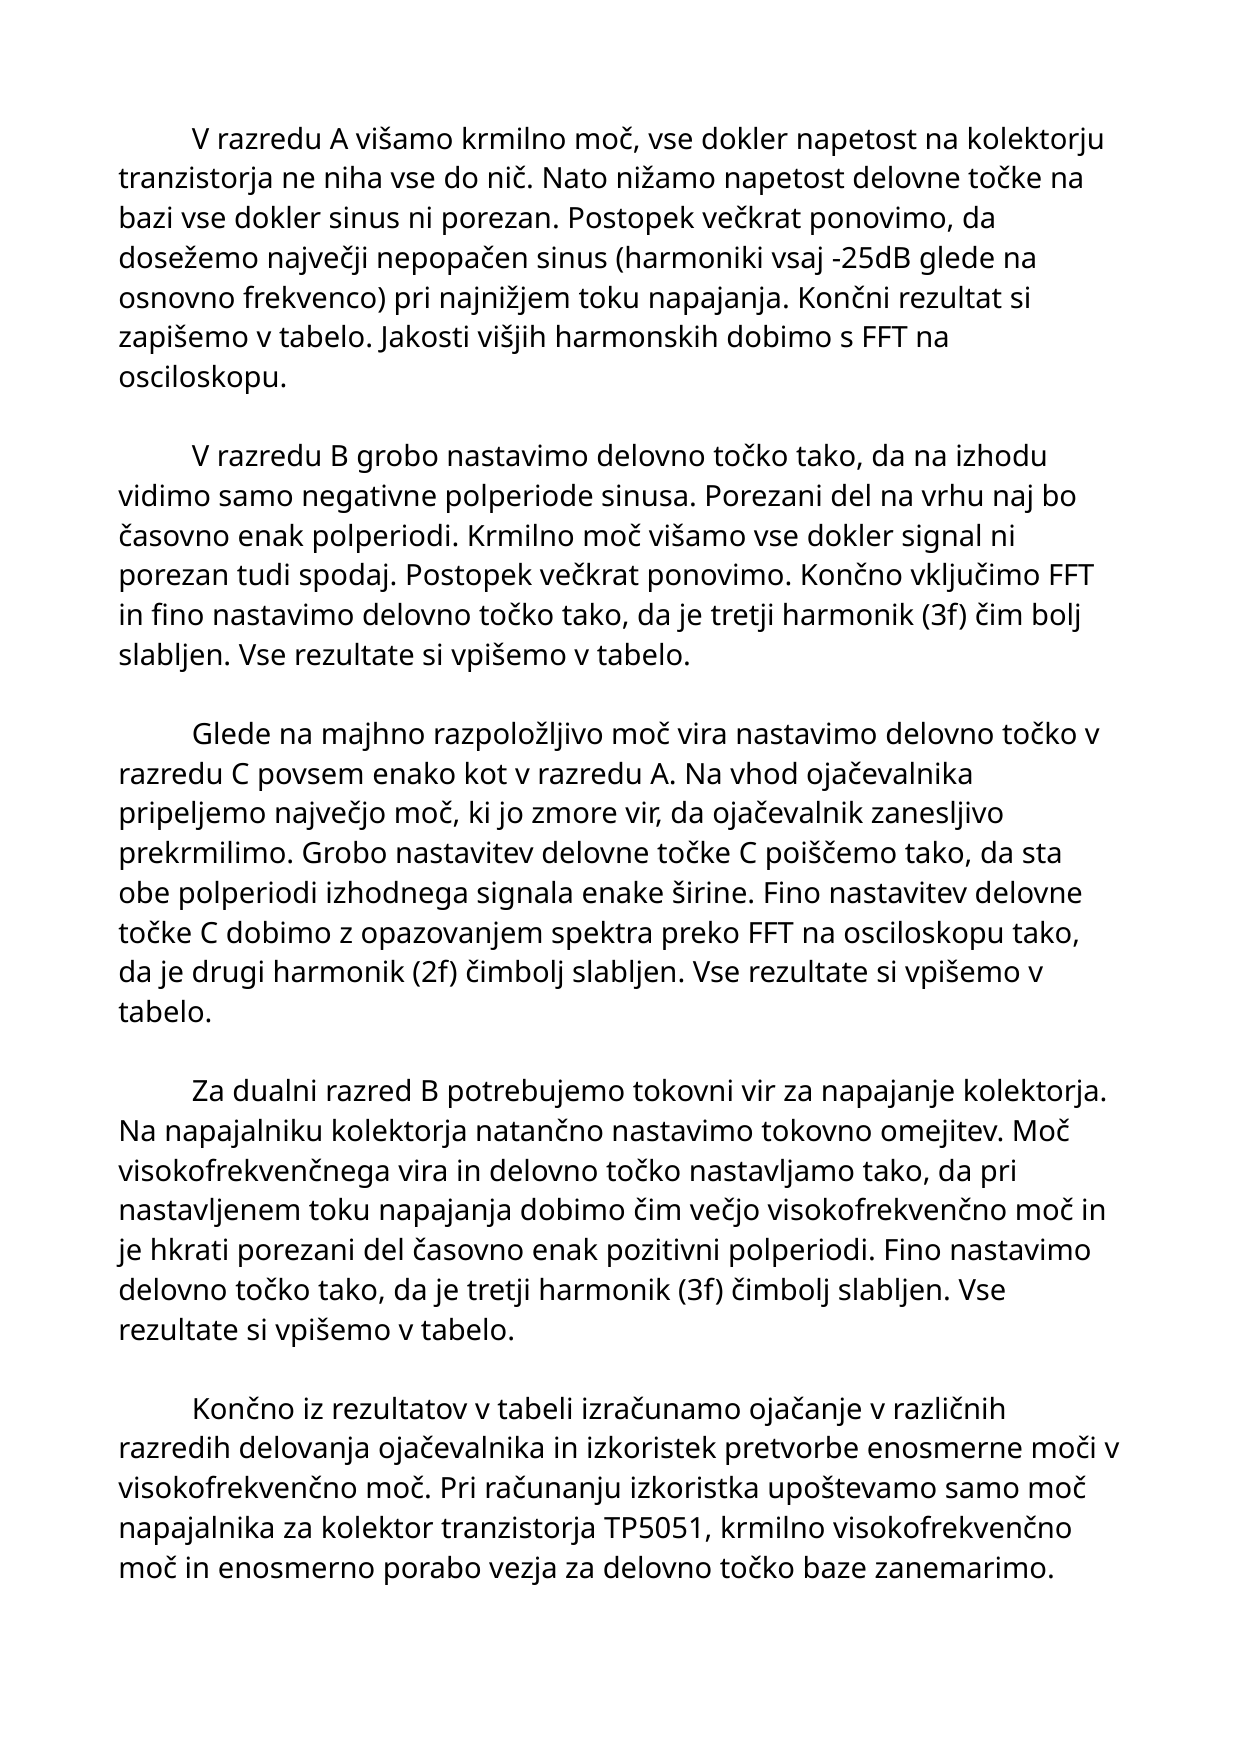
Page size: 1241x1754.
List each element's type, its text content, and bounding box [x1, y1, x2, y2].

text V razredu B grobo nastavimo delovno točko tako, da na izhodu vidimo samo negativne polperiode sinusa. Porezani del na vrhu naj bo časovno enak polperiodi. Krmilno moč višamo vse dokler signal ni porezan tudi spodaj. Postopek večkrat ponovimo. Končno vključimo FFT in fino nastavimo delovno točko tako, da je tretji harmonik (3f) čim bolj slabljen. Vse rezultate si vpišemo v tabelo. [118, 436, 1122, 674]
text Za dualni razred B potrebujemo tokovni vir za napajanje kolektorja. Na napajalniku kolektorja natančno nastavimo tokovno omejitev. Moč visokofrekvenčnega vira in delovno točko nastavljamo tako, da pri nastavljenem toku napajanja dobimo čim večjo visokofrekvenčno moč in je hkrati porezani del časovno enak pozitivni polperiodi. Fino nastavimo delovno točko tako, da je tretji harmonik (3f) čimbolj slabljen. Vse rezultate si vpišemo v tabelo. [118, 1071, 1122, 1348]
text V razredu A višamo krmilno moč, vse dokler napetost na kolektorju tranzistorja ne niha vse do nič. Nato nižamo napetost delovne točke na bazi vse dokler sinus ni porezan. Postopek večkrat ponovimo, da dosežemo največji nepopačen sinus (harmoniki vsaj -25dB glede na osnovno frekvenco) pri najnižjem toku napajanja. Končni rezultat si zapišemo v tabelo. Jakosti višjih harmonskih dobimo s FFT na osciloskopu. [118, 118, 1122, 396]
text Končno iz rezultatov v tabeli izračunamo ojačanje v različnih razredih delovanja ojačevalnika in izkoristek pretvorbe enosmerne moči v visokofrekvenčno moč. Pri računanju izkoristka upoštevamo samo moč napajalnika za kolektor tranzistorja TP5051, krmilno visokofrekvenčno moč in enosmerno porabo vezja za delovno točko baze zanemarimo. [118, 1388, 1122, 1587]
text Glede na majhno razpoložljivo moč vira nastavimo delovno točko v razredu C povsem enako kot v razredu A. Na vhod ojačevalnika pripeljemo največjo moč, ki jo zmore vir, da ojačevalnik zanesljivo prekrmilimo. Grobo nastavitev delovne točke C poiščemo tako, da sta obe polperiodi izhodnega signala enake širine. Fino nastavitev delovne točke C dobimo z opazovanjem spektra preko FFT na osciloskopu tako, da je drugi harmonik (2f) čimbolj slabljen. Vse rezultate si vpišemo v tabelo. [118, 713, 1122, 1031]
